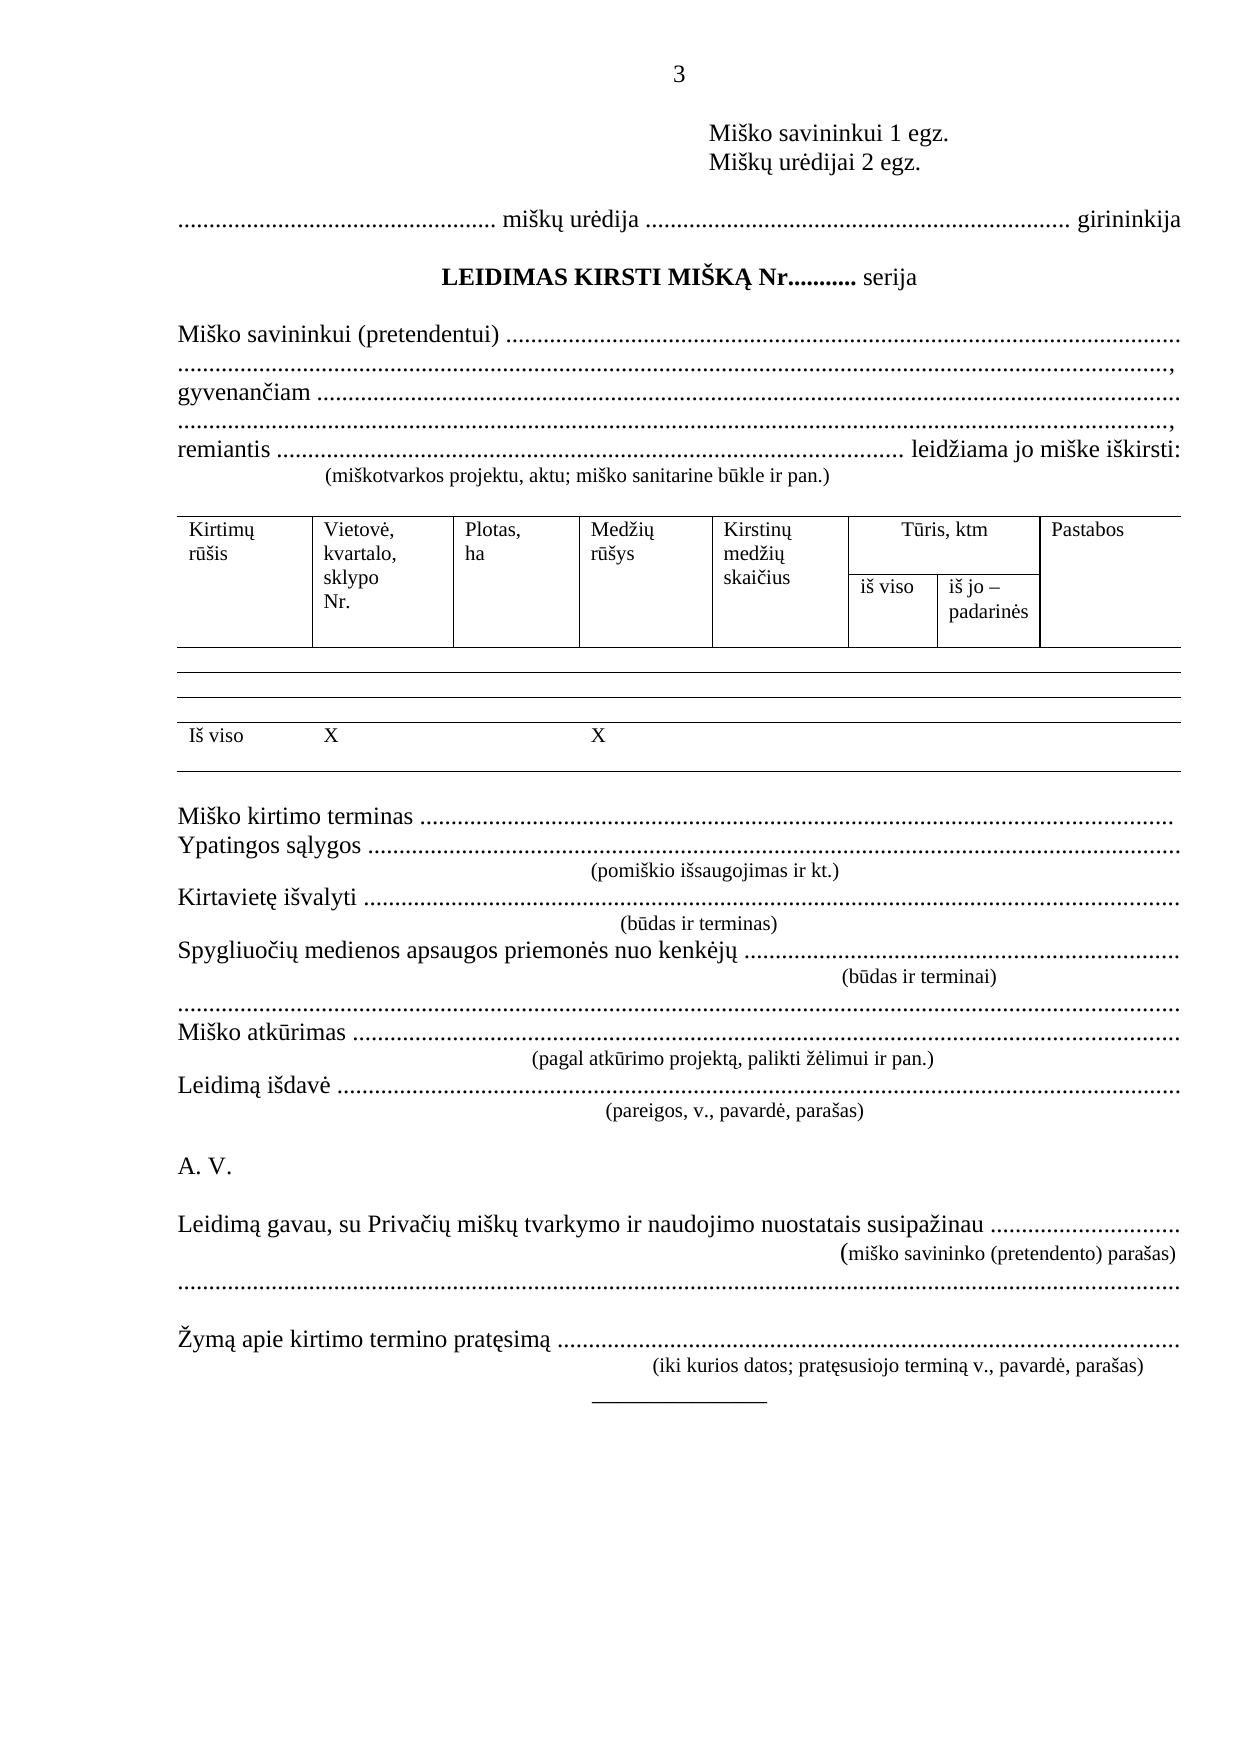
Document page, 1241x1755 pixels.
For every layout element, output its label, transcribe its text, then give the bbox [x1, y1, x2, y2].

table_cell [1040, 698, 1181, 722]
text ................................................... miškų urėdija girininkija [177, 204, 1181, 233]
text LEIDIMAS KIRSTI MIŠKĄ Nr........... serija [177, 262, 1181, 291]
text Spygliuočių medienos apsaugos priemonės nuo kenkėjų [177, 935, 1181, 964]
table_cell [177, 648, 312, 672]
table_cell [312, 673, 454, 697]
table_cell [712, 698, 849, 722]
table_cell iš jo – padarinės [938, 575, 1039, 623]
table_cell [312, 747, 454, 771]
text (būdas ir terminai) [177, 964, 1181, 988]
table_cell [849, 747, 937, 771]
table_cell [579, 698, 712, 722]
table_cell [454, 723, 579, 747]
table_cell [1040, 723, 1181, 747]
table_header Kirtimų rūšis [177, 517, 312, 623]
text (miško savininko (pretendento) parašas) [177, 1237, 1181, 1266]
table_cell [938, 723, 1040, 747]
table_cell [580, 623, 712, 647]
text (būdas ir terminas) [177, 911, 1181, 935]
text Leidimą išdavė [177, 1070, 1181, 1098]
table_cell [454, 648, 579, 672]
text Miško atkūrimas [177, 1017, 1181, 1046]
table_cell [454, 698, 579, 722]
text Miško savininkui (pretendentui) [177, 319, 1181, 348]
table_cell Iš viso [177, 723, 312, 747]
table_cell [712, 648, 849, 672]
table_header Kirstinų medžių skaičius [713, 517, 848, 623]
table_header Pastabos [1041, 517, 1181, 623]
table_cell [177, 747, 312, 771]
table_cell [849, 698, 937, 722]
table_cell [579, 747, 712, 771]
table_cell [1040, 747, 1181, 771]
table_cell [454, 623, 579, 647]
text Kirtavietę išvalyti [177, 882, 1181, 911]
text (iki kurios datos; pratęsusiojo terminą v., pavardė, parašas) [177, 1352, 1181, 1377]
table_cell [177, 623, 312, 647]
text Miško savininkui 1 egz. [177, 118, 1181, 147]
table_header Tūris, ktm [849, 517, 1039, 573]
table_cell [454, 747, 579, 771]
table_cell [1040, 648, 1181, 672]
table_cell [712, 747, 849, 771]
table_cell [1041, 623, 1181, 647]
table_cell [712, 723, 849, 747]
text (miškotvarkos projektu, aktu; miško sanitarine būkle ir pan.) [177, 463, 1181, 487]
text (pomiškio išsaugojimas ir kt.) [177, 858, 1181, 882]
text Žymą apie kirtimo termino pratęsimą [177, 1324, 1181, 1352]
table_cell [177, 673, 312, 697]
table_cell [938, 673, 1040, 697]
table_cell [579, 648, 712, 672]
table_header Vietovė, kvartalo, sklypo Nr. [313, 517, 453, 623]
table_cell [849, 648, 937, 672]
text Leidimą gavau, su Privačių miškų tvarkymo ir naudojimo nuostatais susipažinau [177, 1209, 1181, 1237]
text Miškų urėdijai 2 egz. [177, 147, 1181, 176]
table_cell [177, 698, 312, 722]
text (pareigos, v., pavardė, parašas) [177, 1098, 1181, 1122]
table_cell [938, 648, 1040, 672]
table_cell [312, 698, 454, 722]
table_cell [312, 648, 454, 672]
table_cell [938, 698, 1040, 722]
text Ypatingos sąlygos [177, 830, 1181, 858]
table_header Medžių rūšys [580, 517, 712, 623]
table_cell X [579, 723, 712, 747]
table_cell [454, 673, 579, 697]
table_header Plotas, ha [454, 517, 579, 623]
text (pagal atkūrimo projektą, palikti žėlimui ir pan.) [177, 1046, 1181, 1070]
table_cell iš viso [849, 575, 937, 623]
table_cell [938, 747, 1040, 771]
text gyvenančiam [177, 377, 1181, 406]
text , [177, 406, 1181, 434]
table_cell [849, 623, 937, 647]
text remiantis leidžiama jo miške iškirsti: [177, 434, 1181, 463]
table_cell [938, 623, 1039, 647]
text ______________ [177, 1377, 1181, 1405]
text A. V. [177, 1151, 1181, 1180]
table_cell [849, 673, 937, 697]
table_cell [849, 723, 937, 747]
table_cell X [312, 723, 454, 747]
table_cell [579, 673, 712, 697]
table_cell [713, 623, 848, 647]
table_cell [313, 623, 453, 647]
text , [177, 348, 1181, 377]
text Miško kirtimo terminas [177, 801, 1181, 830]
table_cell [712, 673, 849, 697]
table_cell [1040, 673, 1181, 697]
